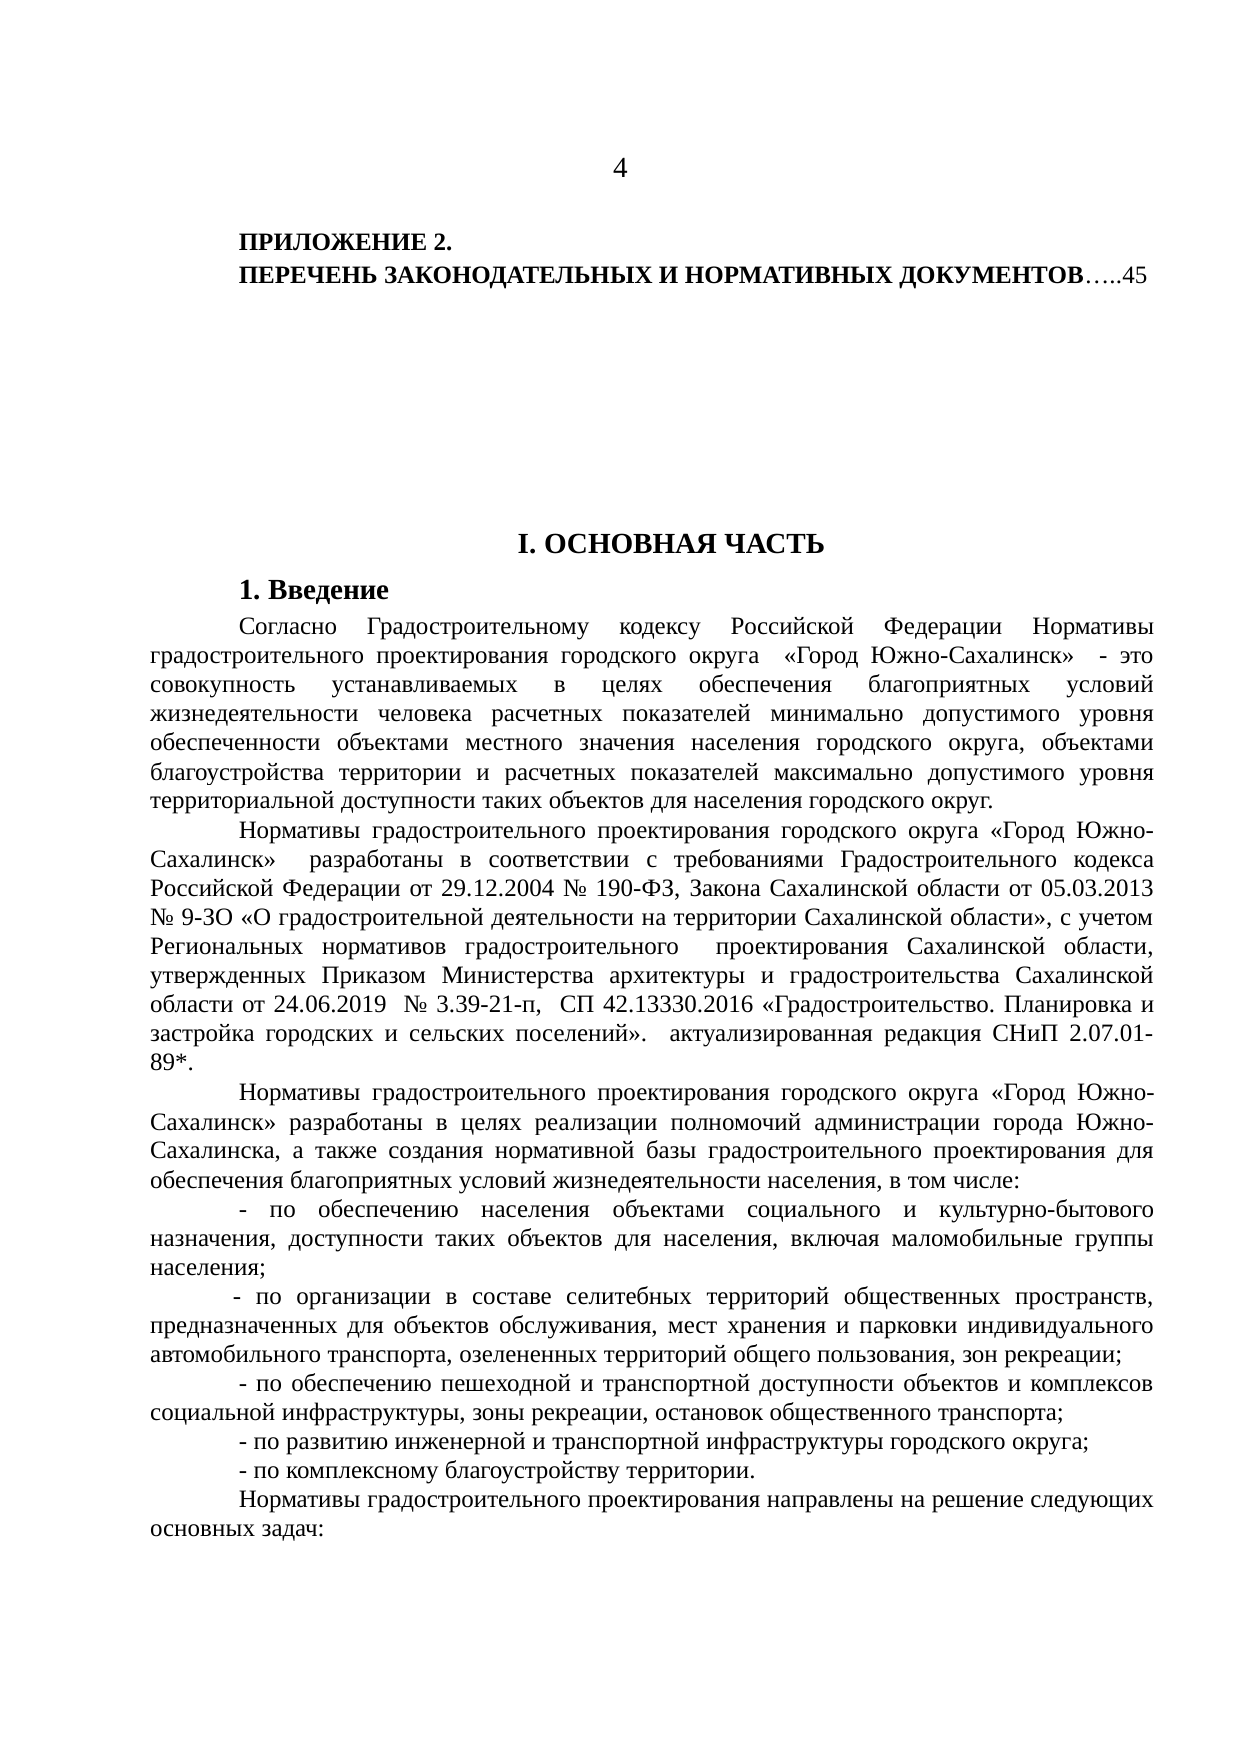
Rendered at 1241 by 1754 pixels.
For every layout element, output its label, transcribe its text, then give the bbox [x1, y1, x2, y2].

text ПЕРЕЧЕНЬ ЗАКОНОДАТЕЛЬНЫХ И НОРМАТИВНЫХ ДОКУМЕНТОВ…..45 [150, 260, 1155, 289]
text Нормативы градостроительного проектирования городского округа «Город Южно-Сахалинск» разработаны в целях реализации полномочий администрации города Южно-Сахалинска, а также создания нормативной базы градостроительного проектирования для обеспечения благоприятных условий жизнедеятельности населения, в том числе: [150, 1077, 1155, 1193]
text - по обеспечению пешеходной и транспортной доступности объектов и комплексов социальной инфраструктуры, зоны рекреации, остановок общественного транспорта; [150, 1368, 1155, 1426]
text Нормативы градостроительного проектирования направлены на решение следующих основных задач: [150, 1484, 1155, 1542]
text Согласно Градостроительному кодексу Российской Федерации Нормативы градостроительного проектирования городского округа «Город Южно-Сахалинск» - это совокупность устанавливаемых в целях обеспечения благоприятных условий жизнедеятельности человека расчетных показателей минимально допустимого уровня обеспеченности объектами местного значения населения городского округа, объектами благоустройства территории и расчетных показателей максимально допустимого уровня территориальной доступности таких объектов для населения городского округ. [150, 611, 1155, 814]
text I. ОСНОВНАЯ ЧАСТЬ [187, 526, 1155, 560]
text - по развитию инженерной и транспортной инфраструктуры городского округа; [150, 1426, 1155, 1455]
text - по комплексному благоустройству территории. [150, 1455, 1155, 1484]
text 1. Введение [150, 572, 1155, 606]
text - по обеспечению населения объектами социального и культурно-бытового назначения, доступности таких объектов для населения, включая маломобильные группы населения; [150, 1193, 1155, 1281]
text ПРИЛОЖЕНИЕ 2. [150, 226, 1155, 256]
text - по организации в составе селитебных территорий общественных пространств, предназначенных для объектов обслуживания, мест хранения и парковки индивидуального автомобильного транспорта, озелененных территорий общего пользования, зон рекреации; [150, 1281, 1155, 1368]
text Нормативы градостроительного проектирования городского округа «Город Южно-Сахалинск» разработаны в соответствии с требованиями Градостроительного кодекса Российской Федерации от 29.12.2004 № 190-ФЗ, Закона Сахалинской области от 05.03.2013 № 9-ЗО «О градостроительной деятельности на территории Сахалинской области», с учетом Региональных нормативов градостроительного проектирования Сахалинской области, утвержденных Приказом Министерства архитектуры и градостроительства Сахалинской области от 24.06.2019 № 3.39-21-п, СП 42.13330.2016 «Градостроительство. Планировка и застройка городских и сельских поселений». актуализированная редакция СНиП 2.07.01-89*. [150, 814, 1155, 1076]
